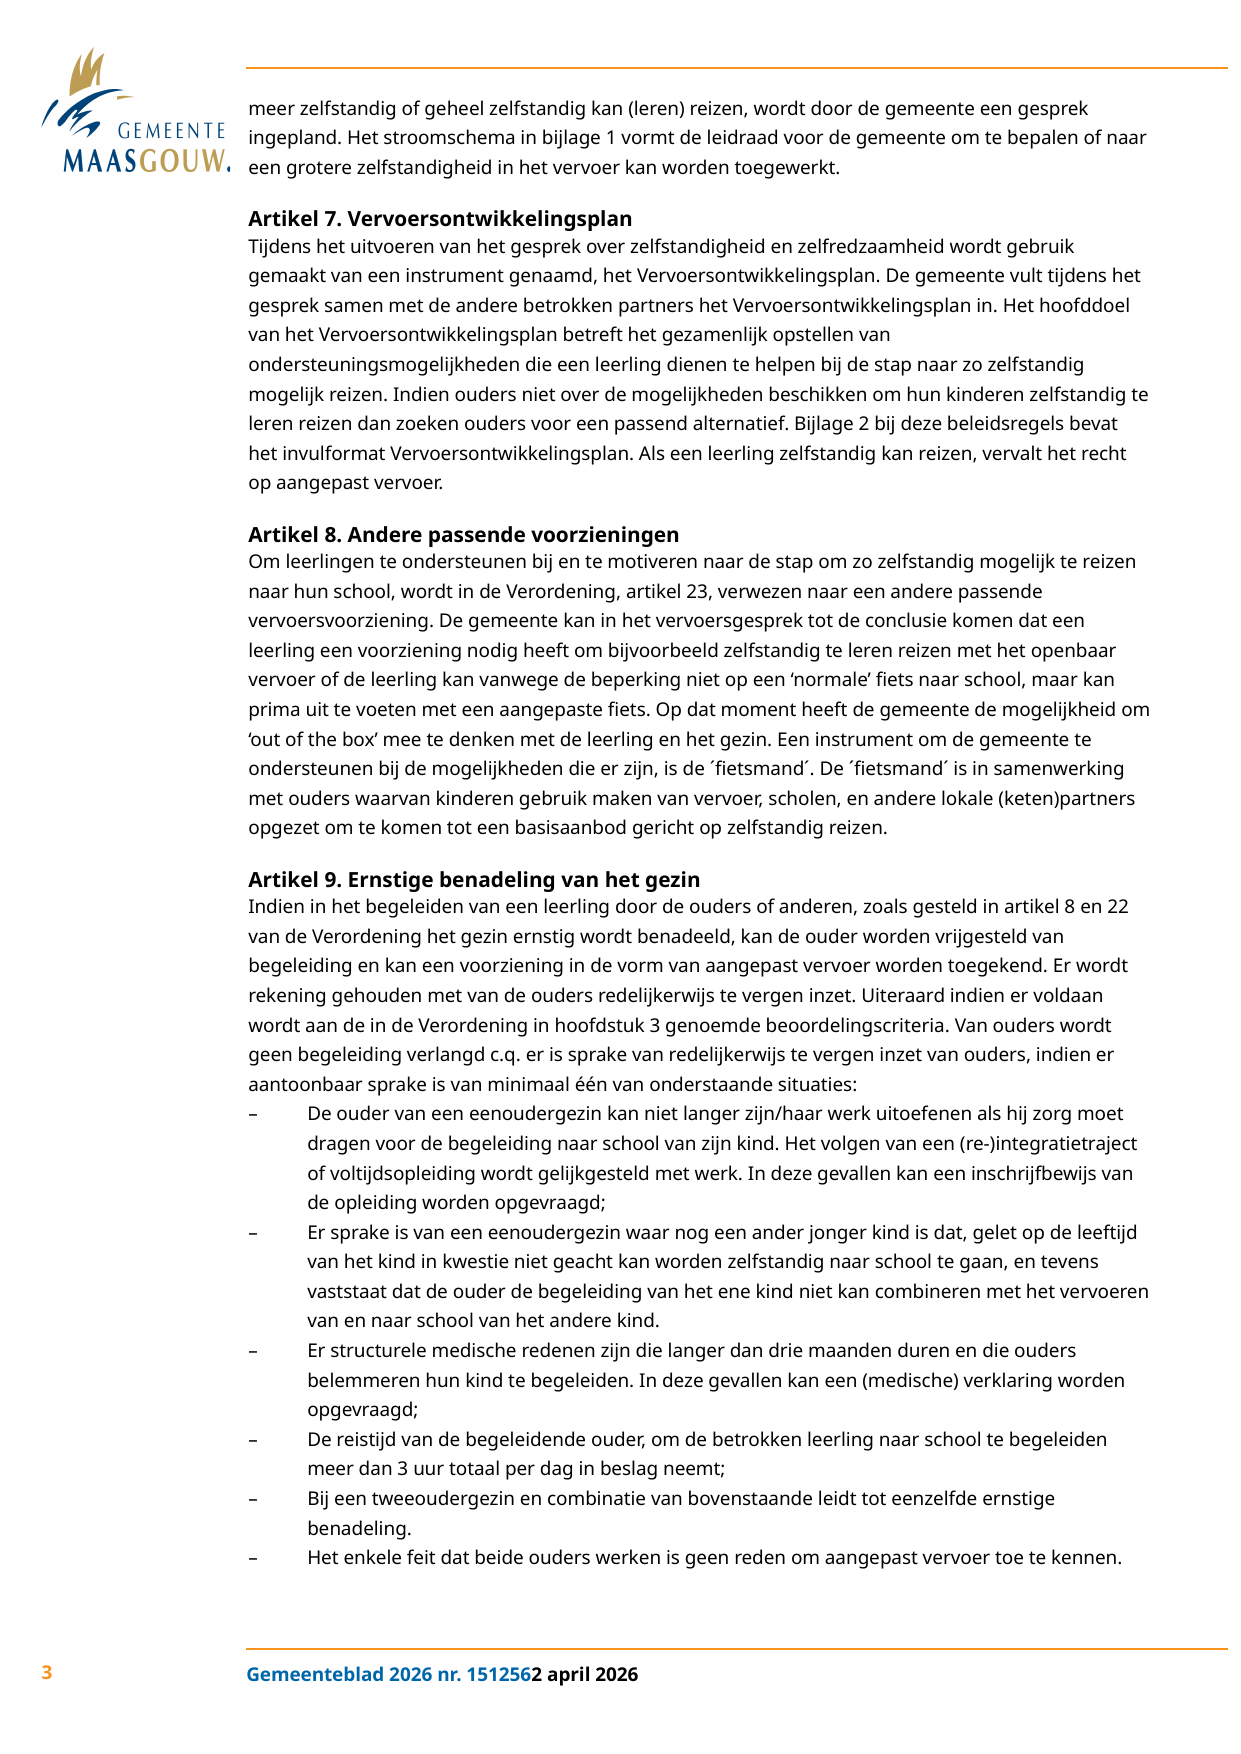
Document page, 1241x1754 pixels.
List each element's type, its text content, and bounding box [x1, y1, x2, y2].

text Artikel 9. Ernstige benadeling van het gezin [248, 865, 1152, 893]
text meer zelfstandig of geheel zelfstandig kan (leren) reizen, wordt door de gemeente een gesprek ingepland. Het stroomschema in bijlage 1 vormt de leidraad voor de gemeente om te bepalen of naar een grotere zelfstandigheid in het vervoer kan worden toegewerkt. [248, 95, 1152, 180]
text Artikel 7. Vervoersontwikkelingsplan [248, 204, 1152, 233]
list De reistijd van de begeleidende ouder, om de betrokken leerling naar school te begeleiden meer dan 3 uur totaal per dag in beslag neemt; [248, 1426, 1152, 1481]
list De ouder van een eenoudergezin kan niet langer zijn/haar werk uitoefenen als hij zorg moet dragen voor de begeleiding naar school van zijn kind. Het volgen van een (re-)integratietraject of voltijdsopleiding wordt gelijkgesteld met werk. In deze gevallen kan een inschrijfbewijs van de opleiding worden opgevraagd; [248, 1101, 1152, 1215]
picture [41, 47, 231, 172]
text Indien in het begeleiden van een leerling door de ouders of anderen, zoals gesteld in artikel 8 en 22 van de Verordening het gezin ernstig wordt benadeeld, kan de ouder worden vrijgesteld van begeleiding en kan een voorziening in de vorm van aangepast vervoer worden toegekend. Er wordt rekening gehouden met van de ouders redelijkerwijs te vergen inzet. Uiteraard indien er voldaan wordt aan de in de Verordening in hoofdstuk 3 genoemde beoordelingscriteria. Van ouders wordt geen begeleiding verlangd c.q. er is sprake van redelijkerwijs te vergen inzet van ouders, indien er aantoonbaar sprake is van minimaal één van onderstaande situaties: [248, 893, 1152, 1097]
text Om leerlingen te ondersteunen bij en te motiveren naar de stap om zo zelfstandig mogelijk te reizen naar hun school, wordt in de Verordening, artikel 23, verwezen naar een andere passende vervoersvoorziening. De gemeente kan in het vervoersgesprek tot de conclusie komen dat een leerling een voorziening nodig heeft om bijvoorbeeld zelfstandig te leren reizen met het openbaar vervoer of de leerling kan vanwege de beperking niet op een ‘normale’ fiets naar school, maar kan prima uit te voeten met een aangepaste fiets. Op dat moment heeft de gemeente de mogelijkheid om ‘out of the box’ mee te denken met de leerling en het gezin. Een instrument om de gemeente te ondersteunen bij de mogelijkheden die er zijn, is de ´fietsmand´. De ´fietsmand´ is in samenwerking met ouders waarvan kinderen gebruik maken van vervoer, scholen, en andere lokale (keten)partners opgezet om te komen tot een basisaanbod gericht op zelfstandig reizen. [248, 548, 1152, 840]
list Het enkele feit dat beide ouders werken is geen reden om aangepast vervoer toe te kennen. [248, 1544, 1152, 1570]
text Artikel 8. Andere passende voorzieningen [248, 520, 1152, 548]
list Bij een tweeoudergezin en combinatie van bovenstaande leidt tot eenzelfde ernstige benadeling. [248, 1485, 1152, 1540]
text Tijdens het uitvoeren van het gesprek over zelfstandigheid en zelfredzaamheid wordt gebruik gemaakt van een instrument genaamd, het Vervoersontwikkelingsplan. De gemeente vult tijdens het gesprek samen met de andere betrokken partners het Vervoersontwikkelingsplan in. Het hoofddoel van het Vervoersontwikkelingsplan betreft het gezamenlijk opstellen van ondersteuningsmogelijkheden die een leerling dienen te helpen bij de stap naar zo zelfstandig mogelijk reizen. Indien ouders niet over de mogelijkheden beschikken om hun kinderen zelfstandig te leren reizen dan zoeken ouders voor een passend alternatief. Bijlage 2 bij deze beleidsregels bevat het invulformat Vervoersontwikkelingsplan. Als een leerling zelfstandig kan reizen, vervalt het recht op aangepast vervoer. [248, 233, 1152, 495]
list Er sprake is van een eenoudergezin waar nog een ander jonger kind is dat, gelet op de leeftijd van het kind in kwestie niet geacht kan worden zelfstandig naar school te gaan, en tevens vaststaat dat de ouder de begeleiding van het ene kind niet kan combineren met het vervoeren van en naar school van het andere kind. [248, 1219, 1152, 1333]
list Er structurele medische redenen zijn die langer dan drie maanden duren en die ouders belemmeren hun kind te begeleiden. In deze gevallen kan een (medische) verklaring worden opgevraagd; [248, 1337, 1152, 1422]
